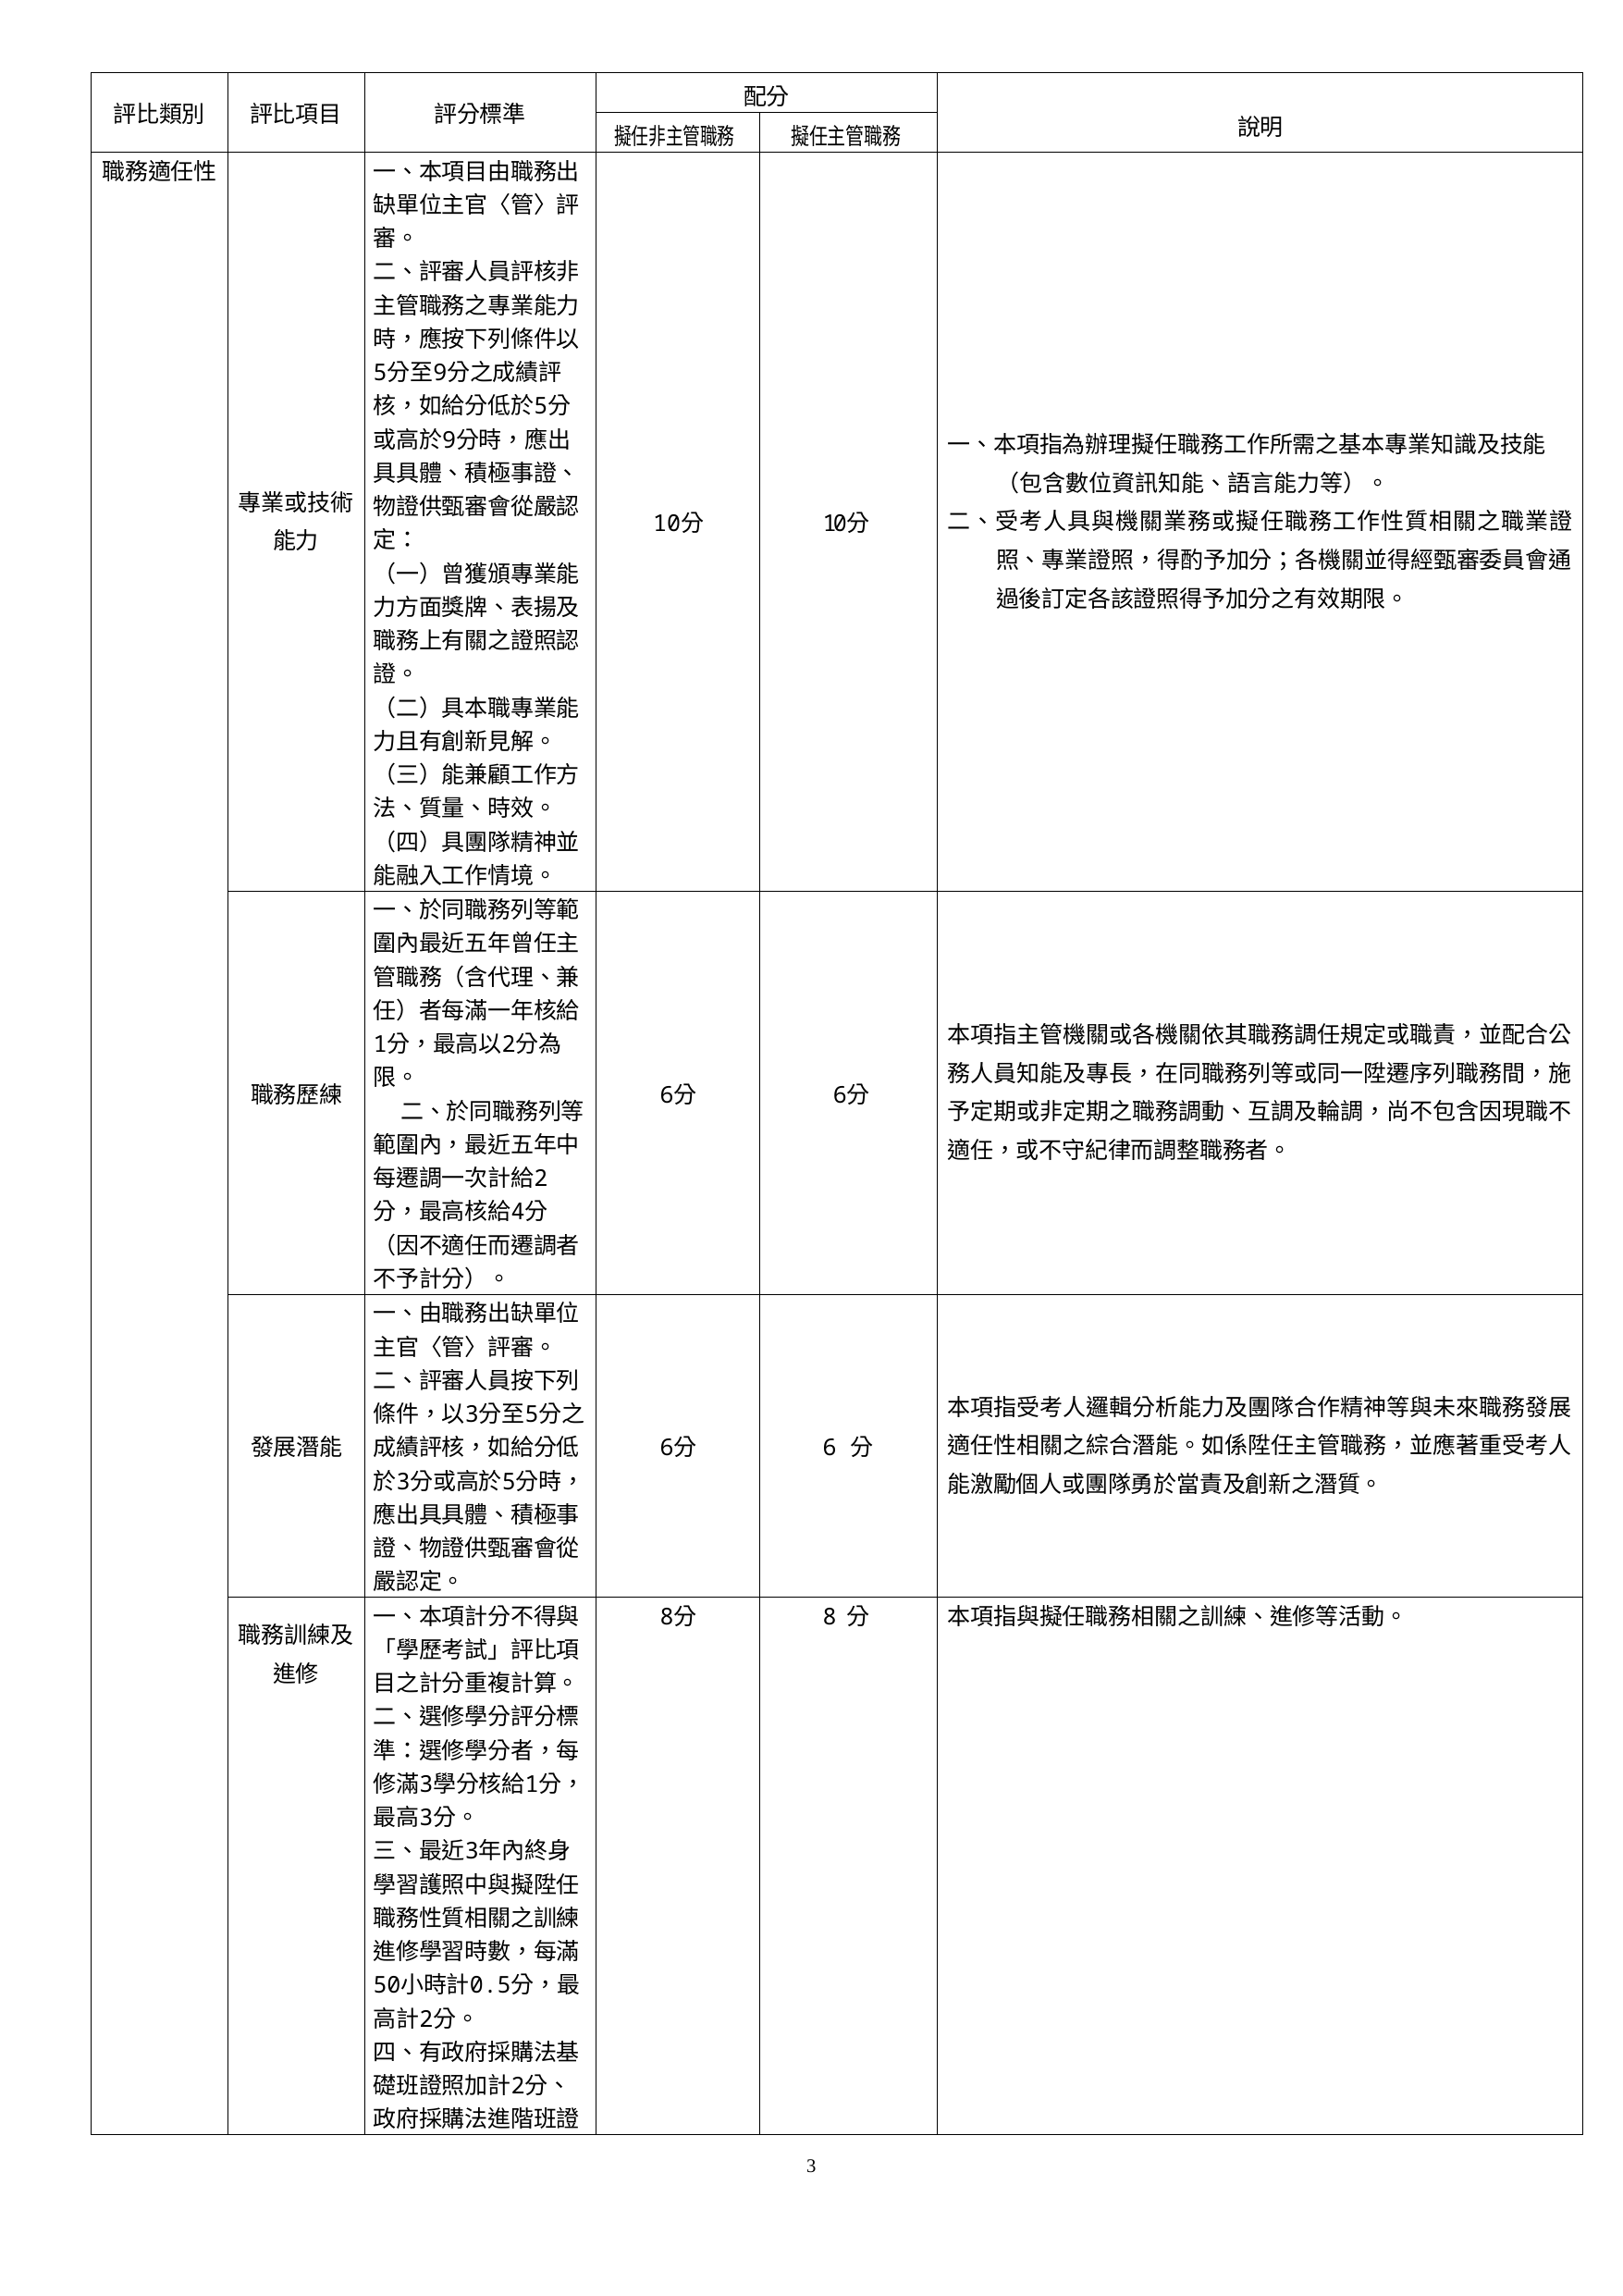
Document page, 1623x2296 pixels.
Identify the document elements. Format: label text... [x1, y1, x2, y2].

table_cell 擬任非主管職務 [596, 113, 759, 152]
table_cell 一、由職務出缺單位主官〈管〉評審。 二、評審人員按下列條件，以3分至5分之成績評核，如給分低於3分或高於5分時，應出具具體、積極事證、物證供甄審會從嚴認定。 [365, 1295, 596, 1597]
table_cell 發展潛能 [228, 1295, 364, 1597]
table_cell 本項指主管機關或各機關依其職務調任規定或職責，並配合公務人員知能及專長，在同職務列等或同一陞遷序列職務間，施予定期或非定期之職務調動、互調及輪調，尚不包含因現職不適任，或不守紀律而調整職務者。 [938, 892, 1582, 1294]
table_cell 6 分 [760, 1295, 937, 1597]
table_cell 職務適任性 [92, 153, 227, 2134]
table_cell 職務歷練 [228, 892, 364, 1294]
table_cell 一、本項目由職務出缺單位主官〈管〉評審。 二、評審人員評核非主管職務之專業能力時，應按下列條件以5分至9分之成績評核，如給分低於5分或高於9分時，應出具具體、積極事證、物證供甄審會從嚴認定： （一）曾獲頒專業能力方面獎牌、表揚及職務上有關之證照認證。 （二）具本職專業能力且有創新見解。 （三）能兼顧工作方法、質量、時效。 （四）具團隊精神並能融入工作情境。 [365, 153, 596, 891]
table_cell 8 分 [760, 1598, 937, 2134]
table_header 評比類別 [92, 73, 227, 152]
table_cell 6分 [760, 892, 937, 1294]
table_cell 8分 [596, 1598, 759, 2134]
table_cell 一、於同職務列等範圍內最近五年曾任主管職務（含代理、兼任）者每滿一年核給1分，最高以2分為限。 二、於同職務列等範圍內，最近五年中每遷調一次計給2分，最高核給4分（因不適任而遷調者不予計分）。 [365, 892, 596, 1294]
table_header 評比項目 [228, 73, 364, 152]
table_cell 一、本項計分不得與「學歷考試」評比項目之計分重複計算。 二、選修學分評分標準：選修學分者，每修滿3學分核給1分，最高3分。 三、最近3年內終身學習護照中與擬陞任職務性質相關之訓練進修學習時數，每滿50小時計0.5分，最高計2分。 四、有政府採購法基礎班證照加計2分、政府採購法進階班證 [365, 1598, 596, 2134]
table_cell 職務訓練及進修 [228, 1598, 364, 2134]
table_cell 本項指與擬任職務相關之訓練、進修等活動。 [938, 1598, 1582, 2134]
table_header 說明 [938, 73, 1582, 152]
table_header 配分 [596, 73, 937, 112]
table_cell 6分 [596, 892, 759, 1294]
table_cell 10分 [596, 153, 759, 891]
table_cell 一、本項指為辦理擬任職務工作所需之基本專業知識及技能 （包含數位資訊知能、語言能力等）。 二、受考人具與機關業務或擬任職務工作性質相關之職業證照、專業證照，得酌予加分；各機關並得經甄審委員會通過後訂定各該證照得予加分之有效期限。 [938, 153, 1582, 891]
table_cell 6分 [596, 1295, 759, 1597]
table_cell 擬任主管職務 [760, 113, 937, 152]
table_cell 專業或技術能力 [228, 153, 364, 891]
table_header 評分標準 [365, 73, 596, 152]
table_cell 本項指受考人邏輯分析能力及團隊合作精神等與未來職務發展適任性相關之綜合潛能。如係陞任主管職務，並應著重受考人能激勵個人或團隊勇於當責及創新之潛質。 [938, 1295, 1582, 1597]
table_cell 10分 [760, 153, 937, 891]
